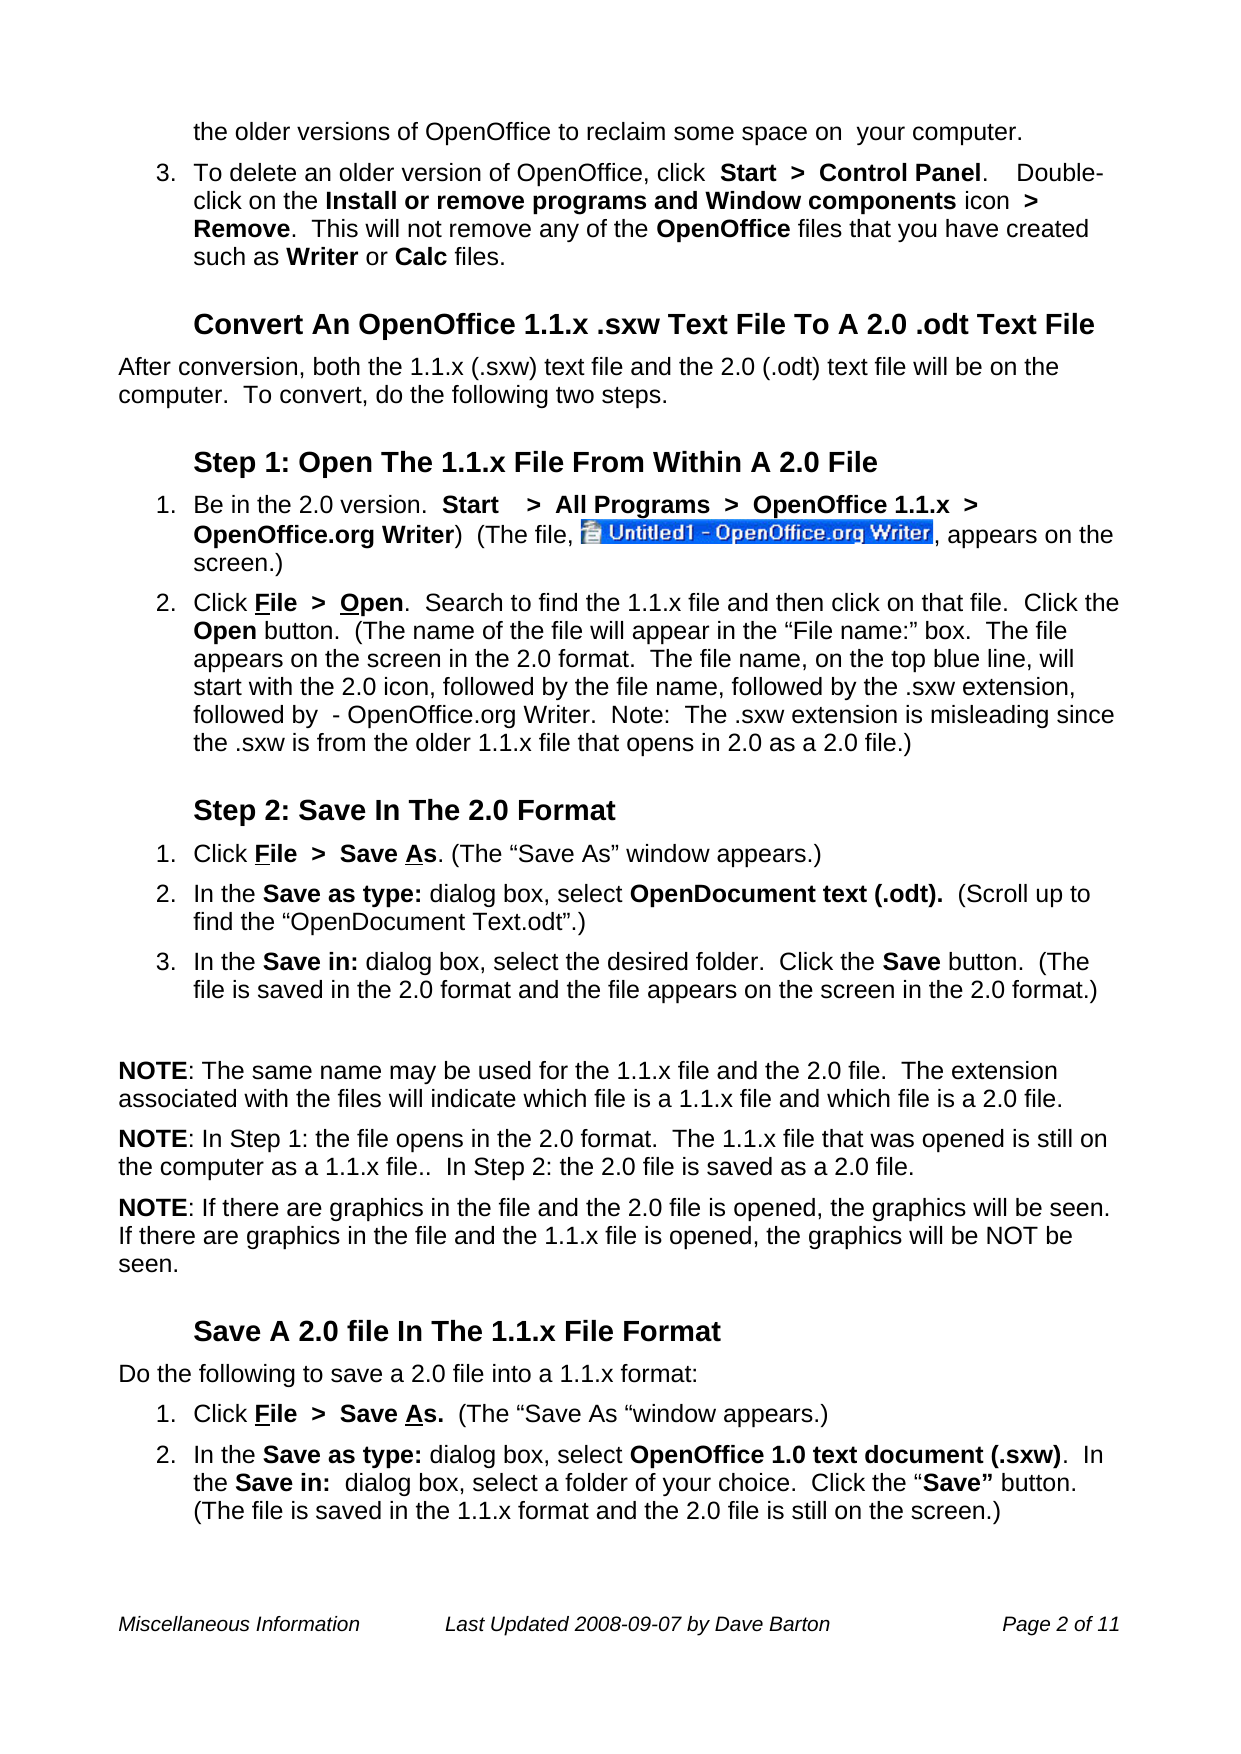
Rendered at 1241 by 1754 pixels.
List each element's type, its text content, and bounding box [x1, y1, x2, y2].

subtitle Step 2: Save In The 2.0 Format [193, 794, 1122, 827]
text NOTE: In Step 1: the file opens in the 2.0 format. The 1.1.x file that was opened is still on the computer as a 1.1.x file.. In Step 2: the 2.0 file is saved as a 2.0 file. [118, 1125, 1122, 1181]
list Click File > Open. Search to find the 1.1.x file and then click on that file. Click the Open button. (The name of the file will appear in the “File name:” box. The file appears on the screen in the 2.0 format. The file name, on the top blue line, will start with the 2.0 icon, followed by the file name, followed by the .sxw extension, followed by - OpenOffice.org Writer. Note: The .sxw extension is misleading since the .sxw is from the older 1.1.x file that opens in 2.0 as a 2.0 file.) [156, 589, 1122, 757]
list Click File > Save As. (The “Save As “window appears.) [156, 1400, 1122, 1428]
text NOTE: The same name may be used for the 1.1.x file and the 2.0 file. The extension associated with the files will indicate which file is a 1.1.x file and which file is a 2.0 file. [118, 1057, 1122, 1113]
list the older versions of OpenOffice to reclaim some space on your computer. [156, 118, 1122, 146]
text Do the following to save a 2.0 file into a 1.1.x format: [118, 1360, 1122, 1388]
list In the Save in: dialog box, select the desired folder. Click the Save button. (The file is saved in the 2.0 format and the file appears on the screen in the 2.0 format.) [156, 948, 1122, 1004]
list Click File > Save As. (The “Save As” window appears.) [156, 839, 1122, 867]
subtitle Convert An OpenOffice 1.1.x .sxw Text File To A 2.0 .odt Text File [193, 308, 1122, 340]
text NOTE: If there are graphics in the file and the 2.0 file is opened, the graphics will be seen. If there are graphics in the file and the 1.1.x file is opened, the graphics will be NOT be seen. [118, 1193, 1122, 1277]
picture [580, 519, 934, 544]
text After conversion, both the 1.1.x (.sxw) text file and the 2.0 (.odt) text file will be on the computer. To convert, do the following two steps. [118, 353, 1122, 409]
list Be in the 2.0 version. Start > All Programs > OpenOffice 1.1.x > OpenOffice.org Writer) (The file, , appears on the screen.) [156, 491, 1122, 577]
list In the Save as type: dialog box, select OpenOffice 1.0 text document (.sxw). In the Save in: dialog box, select a folder of your choice. Click the “Save” button. (The file is saved in the 1.1.x format and the 2.0 file is still on the screen.) [156, 1441, 1122, 1524]
list In the Save as type: dialog box, select OpenDocument text (.odt). (Scroll up to find the “OpenDocument Text.odt”.) [156, 880, 1122, 936]
subtitle Save A 2.0 file In The 1.1.x File Format [193, 1315, 1122, 1347]
subtitle Step 1: Open The 1.1.x File From Within A 2.0 File [193, 446, 1122, 479]
list To delete an older version of OpenOffice, click Start > Control Panel. Double-click on the Install or remove programs and Window components icon > Remove. This will not remove any of the OpenOffice files that you have created such as Writer or Calc files. [156, 158, 1122, 270]
